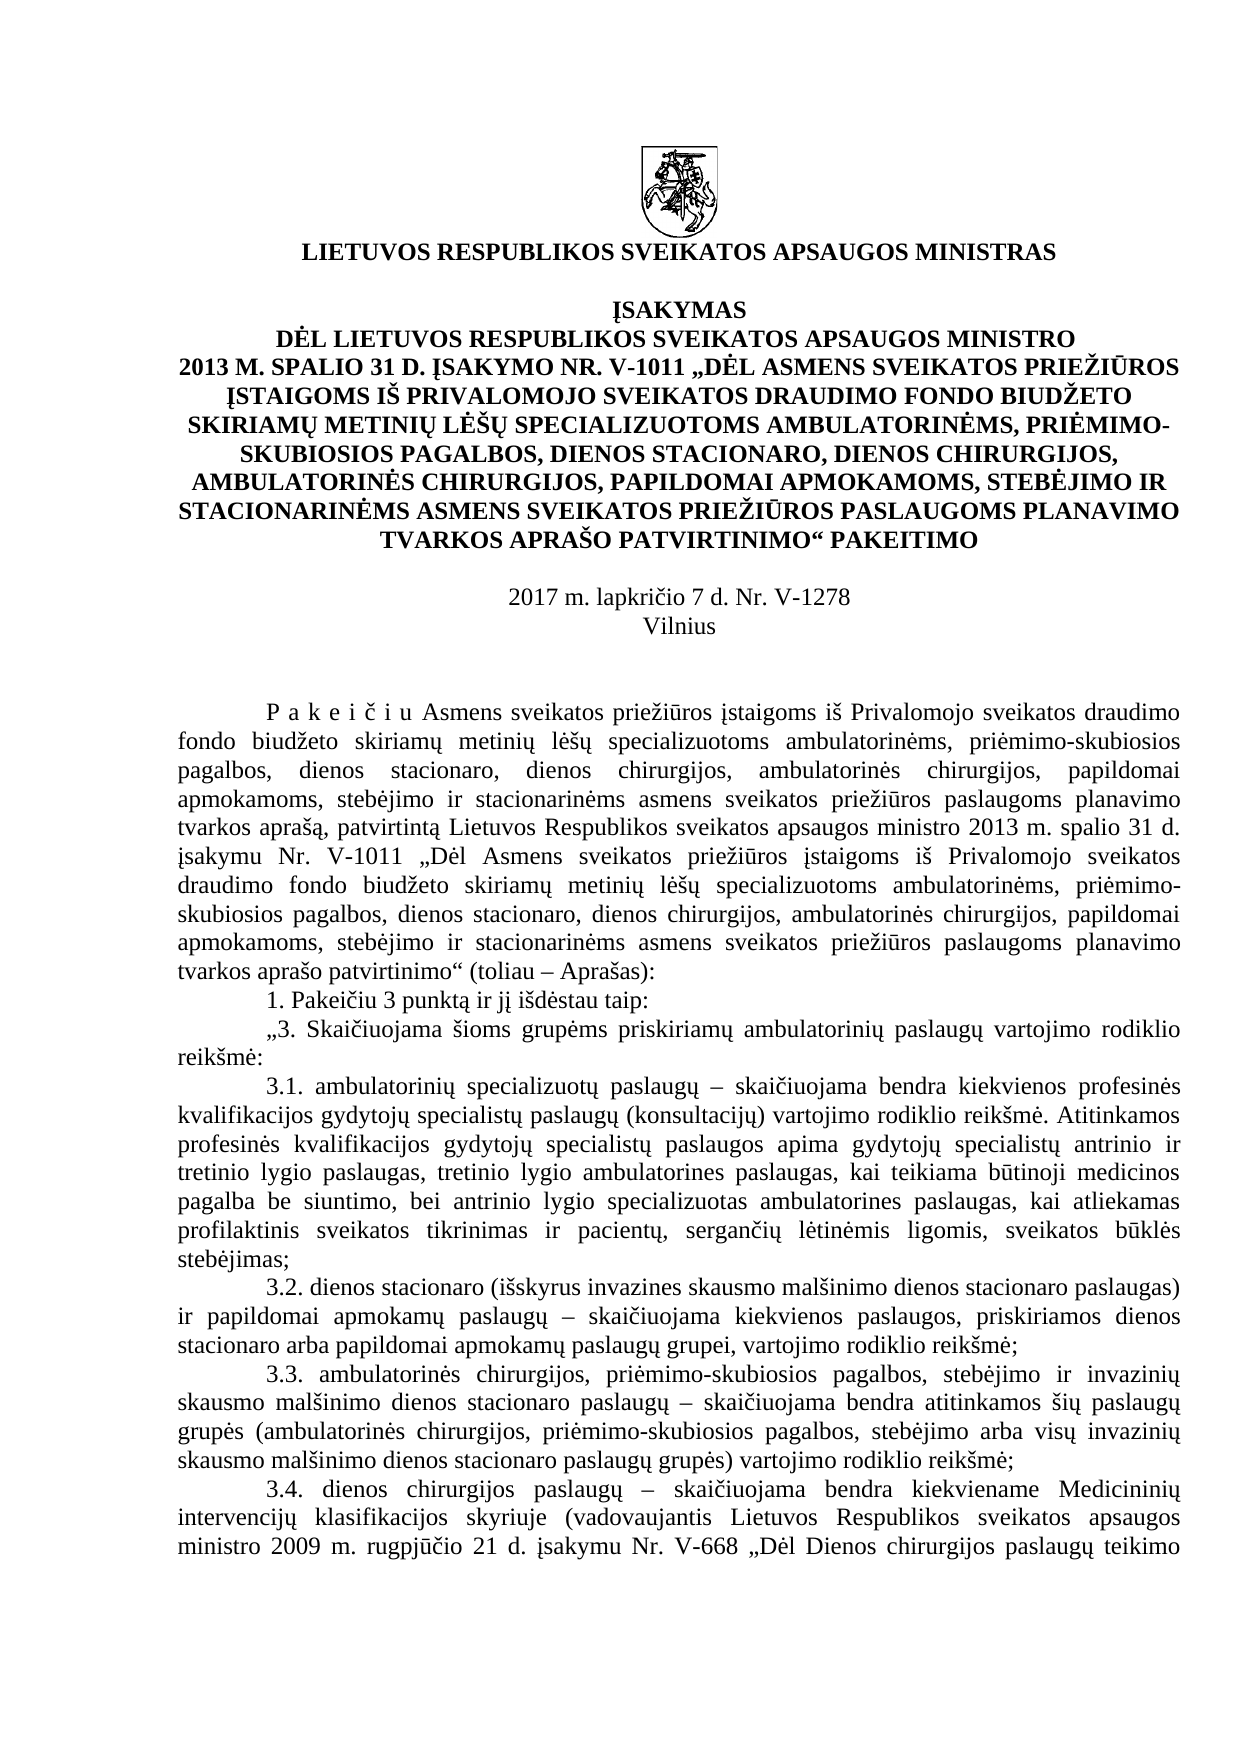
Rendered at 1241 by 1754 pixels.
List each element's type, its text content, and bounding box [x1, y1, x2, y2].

text 3.4. dienos chirurgijos paslaugų – skaičiuojama bendra kiekviename Medicininių intervencijų klasifikacijos skyriuje (vadovaujantis Lietuvos Respublikos sveikatos apsaugos ministro 2009 m. rugpjūčio 21 d. įsakymu Nr. V-668 „Dėl Dienos chirurgijos paslaugų teikimo [177, 1474, 1181, 1560]
text P a k e i č i u Asmens sveikatos priežiūros įstaigoms iš Privalomojo sveikatos draudimo fondo biudžeto skiriamų metinių lėšų specializuotoms ambulatorinėms, priėmimo-skubiosios pagalbos, dienos stacionaro, dienos chirurgijos, ambulatorinės chirurgijos, papildomai apmokamoms, stebėjimo ir stacionarinėms asmens sveikatos priežiūros paslaugoms planavimo tvarkos aprašą, patvirtintą Lietuvos Respublikos sveikatos apsaugos ministro 2013 m. spalio 31 d. įsakymu Nr. V-1011 „Dėl Asmens sveikatos priežiūros įstaigoms iš Privalomojo sveikatos draudimo fondo biudžeto skiriamų metinių lėšų specializuotoms ambulatorinėms, priėmimo-skubiosios pagalbos, dienos stacionaro, dienos chirurgijos, ambulatorinės chirurgijos, papildomai apmokamoms, stebėjimo ir stacionarinėms asmens sveikatos priežiūros paslaugoms planavimo tvarkos aprašo patvirtinimo“ (toliau – Aprašas): [177, 697, 1181, 985]
text „3. Skaičiuojama šioms grupėms priskiriamų ambulatorinių paslaugų vartojimo rodiklio reikšmė: [177, 1014, 1181, 1071]
text LIETUVOS RESPUBLIKOS SVEIKATOS APSAUGOS MINISTRAS [177, 237, 1181, 266]
text 3.2. dienos stacionaro (išskyrus invazines skausmo malšinimo dienos stacionaro paslaugas) ir papildomai apmokamų paslaugų – skaičiuojama kiekvienos paslaugos, priskiriamos dienos stacionaro arba papildomai apmokamų paslaugų grupei, vartojimo rodiklio reikšmė; [177, 1272, 1181, 1359]
text 1. Pakeičiu 3 punktą ir jį išdėstau taip: [266, 985, 1181, 1014]
text 3.3. ambulatorinės chirurgijos, priėmimo-skubiosios pagalbos, stebėjimo ir invazinių skausmo malšinimo dienos stacionaro paslaugų – skaičiuojama bendra atitinkamos šių paslaugų grupės (ambulatorinės chirurgijos, priėmimo-skubiosios pagalbos, stebėjimo arba visų invazinių skausmo malšinimo dienos stacionaro paslaugų grupės) vartojimo rodiklio reikšmė; [177, 1359, 1181, 1474]
text Vilnius [177, 611, 1181, 640]
text 2017 m. lapkričio 7 d. Nr. V-1278 [177, 582, 1181, 611]
text 3.1. ambulatorinių specializuotų paslaugų – skaičiuojama bendra kiekvienos profesinės kvalifikacijos gydytojų specialistų paslaugų (konsultacijų) vartojimo rodiklio reikšmė. Atitinkamos profesinės kvalifikacijos gydytojų specialistų paslaugos apima gydytojų specialistų antrinio ir tretinio lygio paslaugas, tretinio lygio ambulatorines paslaugas, kai teikiama būtinoji medicinos pagalba be siuntimo, bei antrinio lygio specializuotas ambulatorines paslaugas, kai atliekamas profilaktinis sveikatos tikrinimas ir pacientų, sergančių lėtinėmis ligomis, sveikatos būklės stebėjimas; [177, 1071, 1181, 1272]
text ĮSAKYMAS [177, 295, 1181, 324]
text DĖL LIETUVOS RESPUBLIKOS SVEIKATOS APSAUGOS MINISTRO [177, 324, 1181, 352]
text 2013 M. SPALIO 31 D. ĮSAKYMO NR. V-1011 „DĖL ASMENS SVEIKATOS PRIEŽIŪROS ĮSTAIGOMS IŠ PRIVALOMOJO SVEIKATOS DRAUDIMO FONDO BIUDŽETO SKIRIAMŲ METINIŲ LĖŠŲ SPECIALIZUOTOMS AMBULATORINĖMS, PRIĖMIMO-SKUBIOSIOS PAGALBOS, DIENOS STACIONARO, DIENOS CHIRURGIJOS, AMBULATORINĖS CHIRURGIJOS, PAPILDOMAI APMOKAMOMS, STEBĖJIMO IR STACIONARINĖMS ASMENS SVEIKATOS PRIEŽIŪROS PASLAUGOMS PLANAVIMO TVARKOS APRAŠO PATVIRTINIMO“ PAKEITIMO [177, 352, 1181, 554]
